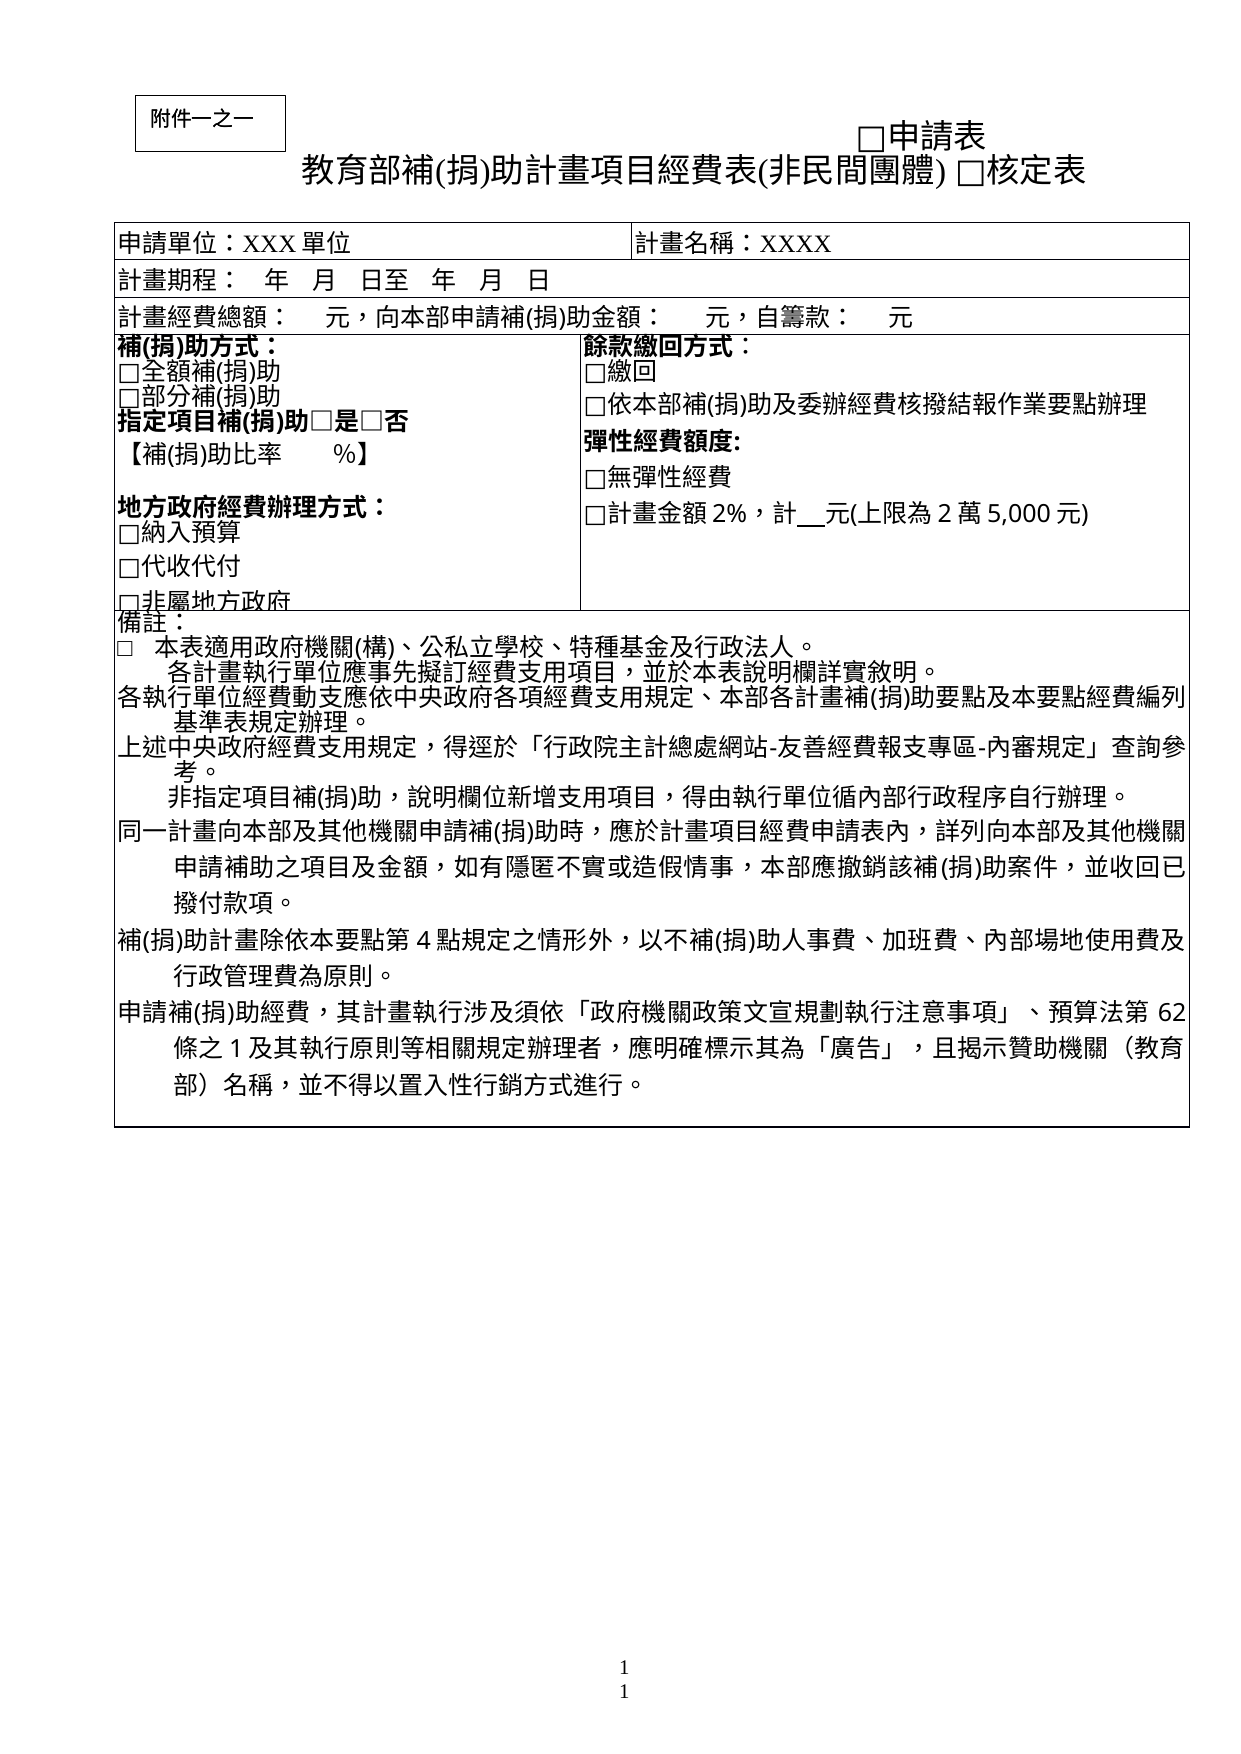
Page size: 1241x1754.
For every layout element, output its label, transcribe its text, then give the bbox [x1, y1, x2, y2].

table_header [282, 89, 403, 122]
table_cell [260, 122, 282, 155]
table_header [731, 89, 1106, 122]
table_cell [114, 122, 260, 155]
table_cell 補(捐)助方式： □全額補(捐)助 □部分補(捐)助 指定項目補(捐)助□是□否 【補(捐)助比率 ％】 地方政府經費辦理方式： □納入預算 □代收代付 □非屬地方政府 [115, 335, 580, 610]
table_cell 備註： 本表適用政府機關(構)、公私立學校、特種基金及行政法人。 各計畫執行單位應事先擬訂經費支用項目，並於本表說明欄詳實敘明。 各執行單位經費動支應依中央政府各項經費支用規定、本部各計畫補(捐)助要點及本要點經費編列基準表規定辦理。 上述中央政府經費支用規定，得逕於「行政院主計總處網站-友善經費報支專區-內審規定」查詢參考。 非指定項目補(捐)助，說明欄位新增支用項目，得由執行單位循內部行政程序自行辦理。 同一計畫向本部及其他機關申請補(捐)助時，應於計畫項目經費申請表內，詳列向本部及其他機關申請補助之項目及金額，如有隱匿不實或造假情事，本部應撤銷該補(捐)助案件，並收回已撥付款項。 補(捐)助計畫除依本要點第4點規定之情形外，以不補(捐)助人事費、加班費、內部場地使用費及行政管理費為原則。 申請補(捐)助經費，其計畫執行涉及須依「政府機關政策文宣規劃執行注意事項」、預算法第62條之1及其執行原則等相關規定辦理者，應明確標示其為「廣告」，且揭示贊助機關（教育部）名稱，並不得以置入性行銷方式進行。 [115, 611, 1189, 1126]
table_cell 餘款繳回方式： □繳回 □依本部補(捐)助及委辦經費核撥結報作業要點辦理 彈性經費額度: □無彈性經費 □計畫金額2%，計 元(上限為2萬5,000元) [581, 335, 1189, 610]
table_header [403, 89, 529, 122]
table_cell 計畫名稱：XXXX [632, 223, 1189, 259]
table_cell [403, 122, 529, 155]
table_cell [403, 189, 529, 222]
table_cell 計畫經費總額： 元，向本部申請補(捐)助金額： 元，自籌款： 元 [115, 298, 1189, 334]
table_header [260, 89, 282, 122]
table_header [1106, 89, 1189, 122]
table_cell 計畫期程： 年 月 日至 年 月 日 [115, 260, 1189, 297]
table_cell [260, 189, 282, 222]
table_header [529, 89, 580, 122]
table_cell [114, 155, 260, 189]
table_cell [282, 189, 403, 222]
table_cell [1106, 122, 1189, 155]
table_cell [114, 189, 260, 222]
table_cell [529, 189, 580, 222]
table_cell 教育部補(捐)助計畫項目經費表(非民間團體) □核定表 [282, 155, 1106, 189]
table_cell □申請表 [731, 122, 1106, 155]
table_cell [260, 155, 282, 189]
table_cell 申請單位：XXX單位 [115, 223, 631, 259]
table_cell [1106, 189, 1189, 222]
table_cell [529, 122, 580, 155]
table_cell [1106, 155, 1189, 189]
table_cell [580, 122, 731, 155]
table_header [114, 89, 260, 122]
table_cell [580, 189, 731, 222]
table_header [580, 89, 731, 122]
table_cell [731, 189, 1106, 222]
table_cell [282, 122, 403, 155]
